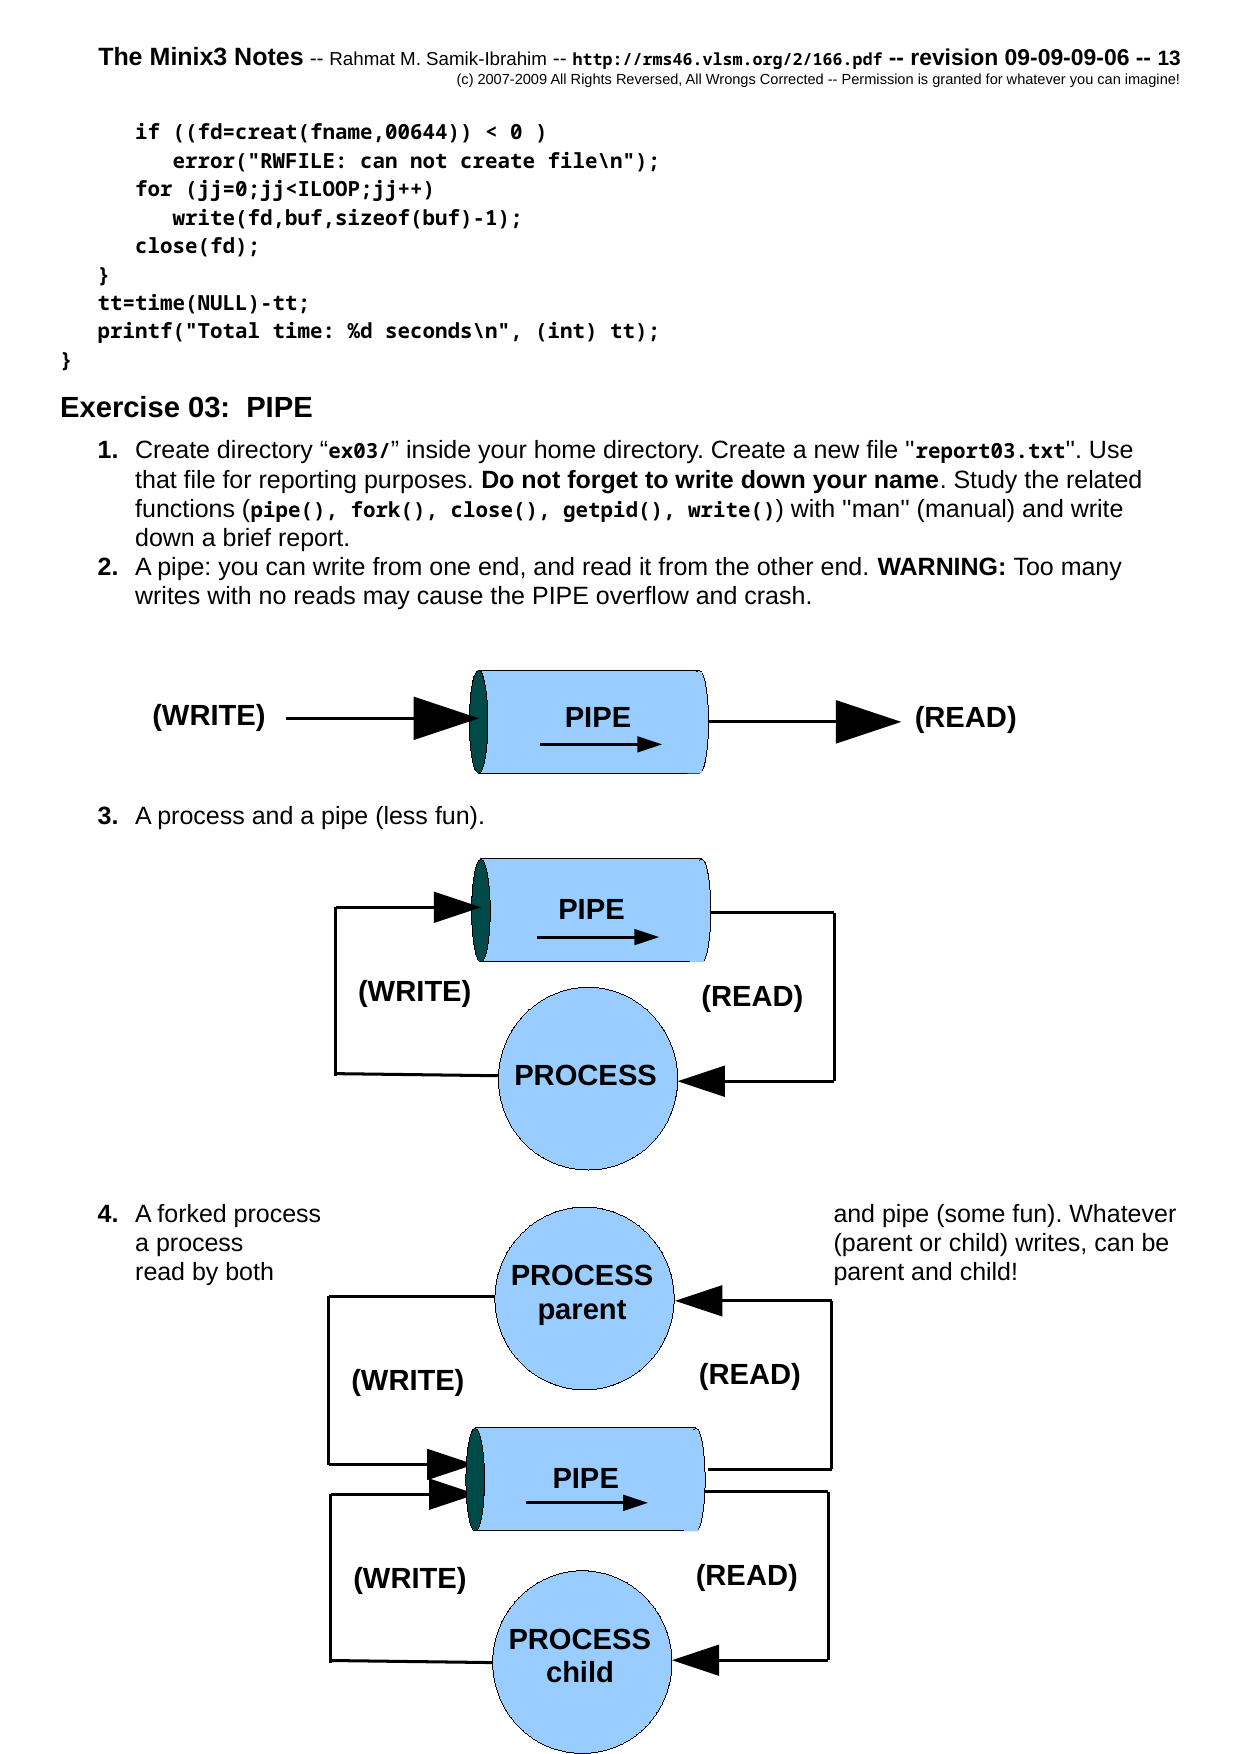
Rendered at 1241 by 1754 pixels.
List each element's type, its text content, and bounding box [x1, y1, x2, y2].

text tt=time(NULL)-tt; [60, 288, 1181, 317]
list A process and a pipe (less fun). [97, 801, 1181, 830]
text } [60, 260, 1181, 288]
text } [60, 345, 1181, 373]
subtitle Exercise 03: PIPE [60, 390, 1181, 423]
text write(fd,buf,sizeof(buf)-1); [60, 203, 1181, 231]
list A pipe: you can write from one end, and read it from the other end. WARNING: Too many writes with no reads may cause the PIPE overflow and crash. [97, 552, 1181, 609]
list A forked process and pipe (some fun). Whatever a process (parent or child) writes, can be read by both parent and child! [97, 1199, 1181, 1285]
text close(fd); [60, 231, 1181, 260]
text error("RWFILE: can not create file\n"); [60, 146, 1181, 174]
text printf("Total time: %d seconds\n", (int) tt); [60, 317, 1181, 345]
text for (jj=0;jj<ILOOP;jj++) [60, 174, 1181, 203]
list Create directory “ex03/” inside your home directory. Create a new file ''report03.txt''. Use that file for reporting purposes. Do not forget to write down your name. Study the related functions (pipe(), fork(), close(), getpid(), write()) with ''man'' (manual) and write down a brief report. [97, 435, 1181, 552]
text if ((fd=creat(fname,00644)) < 0 ) [60, 117, 1181, 146]
